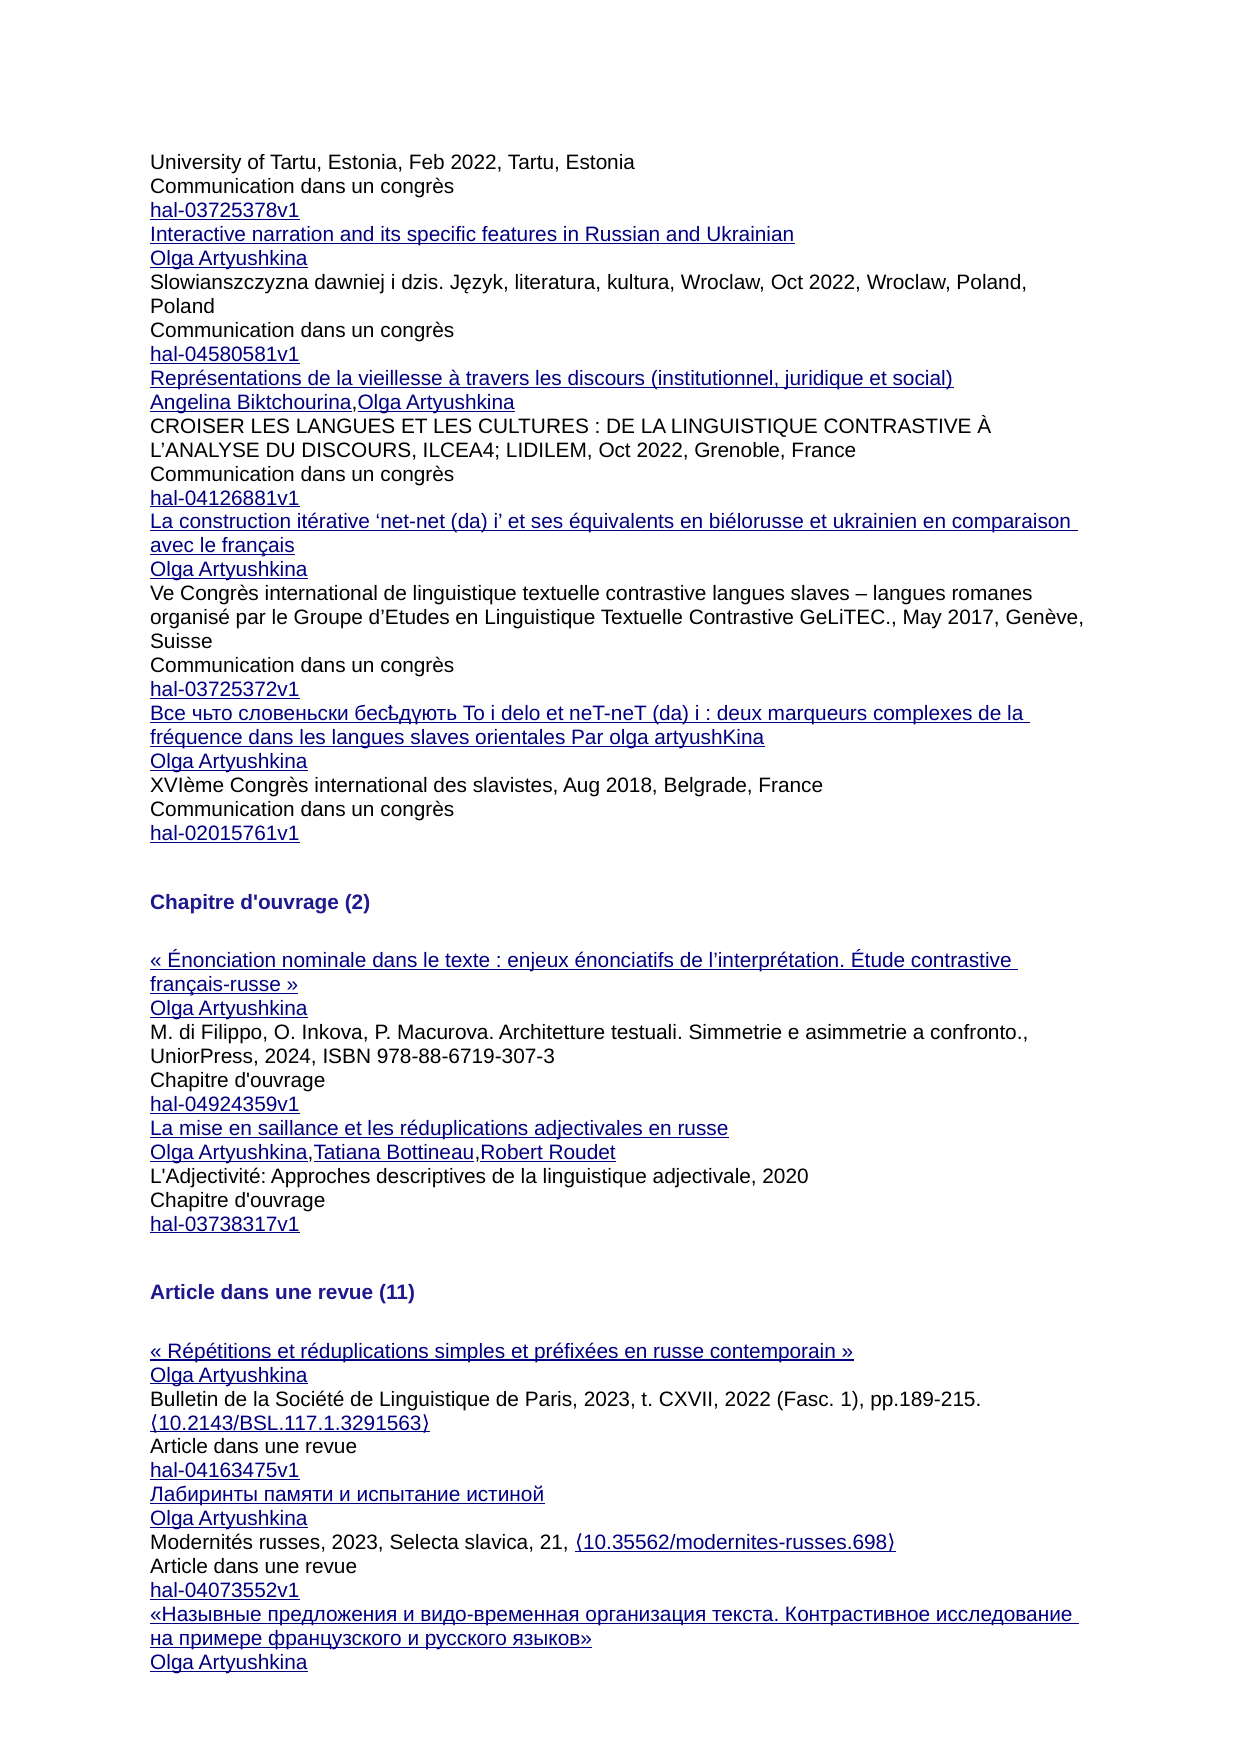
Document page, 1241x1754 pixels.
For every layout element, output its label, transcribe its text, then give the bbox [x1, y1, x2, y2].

table_cell «Назывные предложения и видо-временная организация текста. Контрастивное исследование на примере французского и русского языков» Olga Artyushkina [150, 1602, 1090, 1674]
table_cell Interactive narration and its specific features in Russian and Ukrainian Olga Artyushkina Slowianszczyzna dawniej i dzis. Język, literatura, kultura, Wroclaw, Oct 2022, Wroclaw, Poland, Poland Communication dans un congrès hal-04580581v1 [150, 222, 1090, 366]
subtitle Article dans une revue (11) [150, 1280, 1090, 1304]
table_cell Все чьто словеньски бесҍдүють To i delo et neT-neT (da) i : deux marqueurs complexes de la fréquence dans les langues slaves orientales Par olga artyushKina Olga Artyushkina XVIème Congrès international des slavistes, Aug 2018, Belgrade, France Communication dans un congrès hal-02015761v1 [150, 701, 1090, 845]
table_header « Répétitions et réduplications simples et préfixées en russe contemporain » Olga Artyushkina Bulletin de la Société de Linguistique de Paris, 2023, t. CXVII, 2022 (Fasc. 1), pp.189-215. ⟨10.2143/BSL.117.1.3291563⟩ Article dans une revue hal-04163475v1 [150, 1339, 1090, 1482]
table_cell La construction itérative ‘net-net (da) i’ et ses équivalents en biélorusse et ukrainien en comparaison avec le français Olga Artyushkina Ve Congrès international de linguistique textuelle contrastive langues slaves – langues romanes organisé par le Groupe d’Etudes en Linguistique Textuelle Contrastive GeLiTEC., May 2017, Genève, Suisse Communication dans un congrès hal-03725372v1 [150, 509, 1090, 701]
table_cell Лабиринты памяти и испытание истиной Olga Artyushkina Modernités russes, 2023, Selecta slavica, 21, ⟨10.35562/modernites-russes.698⟩ Article dans une revue hal-04073552v1 [150, 1482, 1090, 1602]
table_header « Énonciation nominale dans le texte : enjeux énonciatifs de l’interprétation. Étude contrastive français-russe » Olga Artyushkina M. di Filippo, O. Inkova, P. Macurova. Architetture testuali. Simmetrie e asimmetrie a confronto., UniorPress, 2024, ISBN 978-88-6719-307-3 Chapitre d'ouvrage hal-04924359v1 [150, 948, 1090, 1116]
subtitle Chapitre d'ouvrage (2) [150, 889, 1090, 913]
table_cell University of Tartu, Estonia, Feb 2022, Tartu, Estonia Communication dans un congrès hal-03725378v1 [150, 150, 1090, 222]
table_cell La mise en saillance et les réduplications adjectivales en russe Olga Artyushkina,Tatiana Bottineau,Robert Roudet L'Adjectivité: Approches descriptives de la linguistique adjectivale, 2020 Chapitre d'ouvrage hal-03738317v1 [150, 1116, 1090, 1235]
table_cell Représentations de la vieillesse à travers les discours (institutionnel, juridique et social) Angelina Biktchourina,Olga Artyushkina CROISER LES LANGUES ET LES CULTURES : DE LA LINGUISTIQUE CONTRASTIVE À L’ANALYSE DU DISCOURS, ILCEA4; LIDILEM, Oct 2022, Grenoble, France Communication dans un congrès hal-04126881v1 [150, 366, 1090, 509]
